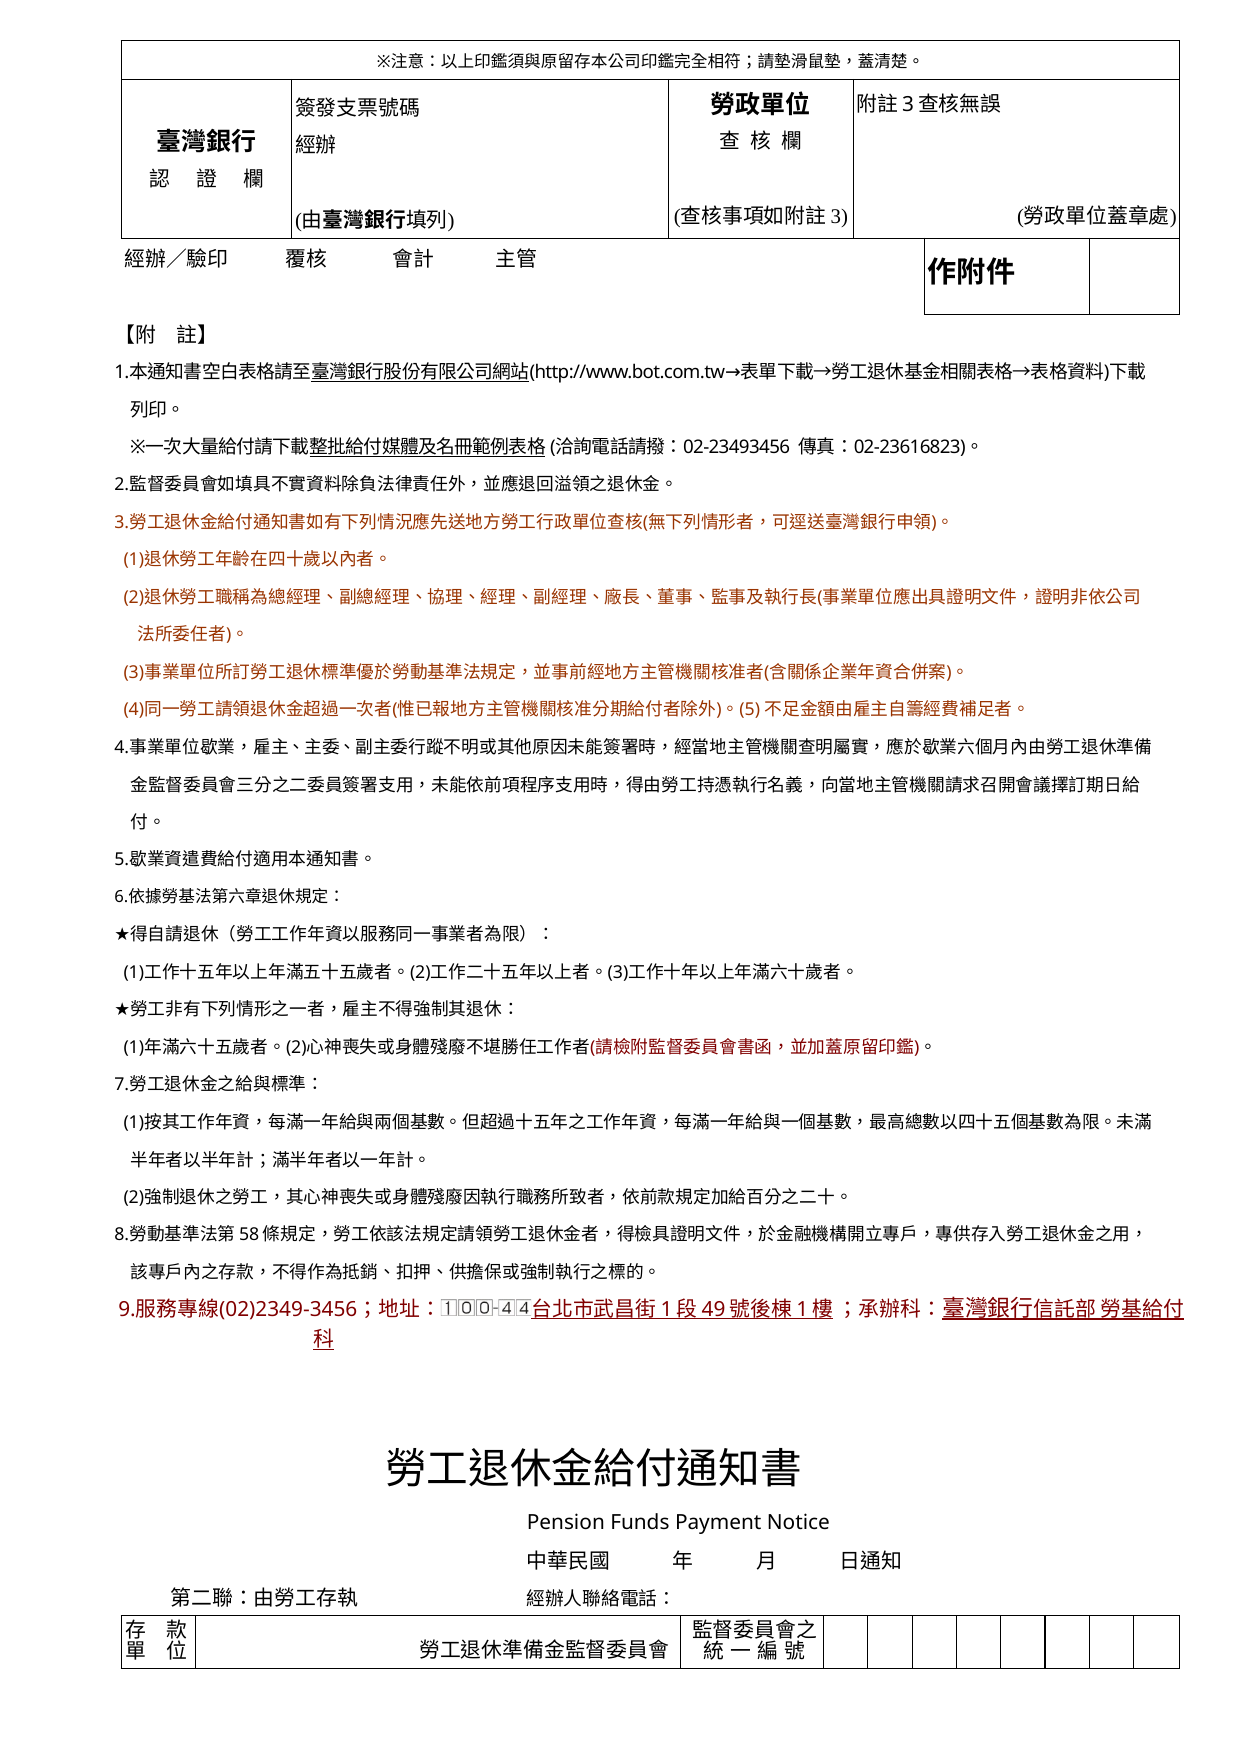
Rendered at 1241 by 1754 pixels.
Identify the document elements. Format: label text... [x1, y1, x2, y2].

text ※一次大量給付請下載整批給付媒體及名冊範例表格 (洽詢電話請撥：02-23493456 傳真：02-23616823)。 [114, 427, 1152, 464]
picture [440, 1299, 532, 1316]
table_header 勞工退休準備金監督委員會 [196, 1616, 680, 1667]
text (1)退休勞工年齡在四十歲以內者。 [114, 539, 1152, 577]
text (1)工作十五年以上年滿五十五歲者。(2)工作二十五年以上者。(3)工作十年以上年滿六十歲者。 [114, 952, 1152, 989]
text 4.事業單位歇業，雇主、主委、副主委行蹤不明或其他原因未能簽署時，經當地主管機關查明屬實，應於歇業六個月內由勞工退休準備金監督委員會三分之二委員簽署支用，未能依前項程序支用時，得由勞工持憑執行名義，向當地主管機關請求召開會議擇訂期日給付。 [114, 727, 1152, 839]
text (3)事業單位所訂勞工退休標準優於勞動基準法規定，並事前經地方主管機關核准者(含關係企業年資合併案)。 [114, 652, 1152, 689]
table_header [824, 1616, 867, 1667]
table_cell 作附件 [925, 239, 1089, 313]
table_cell 經辦∕驗印 覆核 會計 主管 [121, 239, 924, 313]
table_header 監督委員會之 統 一 編 號 [681, 1616, 823, 1667]
table_cell 臺灣銀行 認 證 欄 [122, 80, 291, 237]
text Pension Funds Payment Notice [133, 1503, 1053, 1540]
table_cell 簽發支票號碼 經辦 (由臺灣銀行填列) [292, 80, 668, 237]
table_header [868, 1616, 912, 1667]
text (4)同一勞工請領退休金超過一次者(惟已報地方主管機關核准分期給付者除外)。(5) 不足金額由雇主自籌經費補足者。 [114, 689, 1152, 727]
text (1)年滿六十五歲者。(2)心神喪失或身體殘廢不堪勝任工作者(請檢附監督委員會書函，並加蓋原留印鑑)。 [114, 1027, 1152, 1064]
text 【附 註】 [114, 314, 1053, 352]
text ★得自請退休（勞工工作年資以服務同一事業者為限）： [114, 914, 1152, 952]
text 5.歇業資遣費給付適用本通知書。 [114, 839, 1152, 877]
text (2)強制退休之勞工，其心神喪失或身體殘廢因執行職務所致者，依前款規定加給百分之二十。 [114, 1177, 1152, 1214]
text 8.勞動基準法第58條規定，勞工依該法規定請領勞工退休金者，得檢具證明文件，於金融機構開立專戶，專供存入勞工退休金之用，該專戶內之存款，不得作為抵銷、扣押、供擔保或強制執行之標的。 [114, 1214, 1152, 1289]
table_cell ※注意：以上印鑑須與原留存本公司印鑑完全相符；請墊滑鼠墊，蓋清楚。 [122, 41, 1179, 79]
table_header [1134, 1616, 1179, 1667]
table_header 存 款 單 位 [122, 1616, 195, 1667]
text ★勞工非有下列情形之一者，雇主不得強制其退休： [114, 989, 1152, 1027]
text (1)按其工作年資，每滿一年給與兩個基數。但超過十五年之工作年資，每滿一年給與一個基數，最高總數以四十五個基數為限。未滿半年者以半年計；滿半年者以一年計。 [114, 1102, 1152, 1177]
text 7.勞工退休金之給與標準： [114, 1064, 1152, 1102]
text 勞工退休金給付通知書 [133, 1428, 1053, 1503]
text 9.服務專線(02)2349-3456；地址：台北市武昌街1段49號後棟1樓 ；承辦科：臺灣銀行信託部 勞基給付科 [118, 1289, 1196, 1353]
table_cell 附註3查核無誤 (勞政單位蓋章處) [854, 80, 1179, 237]
text 6.依據勞基法第六章退休規定： [114, 877, 1152, 914]
table_header [1001, 1616, 1044, 1667]
text 2.監督委員會如填具不實資料除負法律責任外，並應退回溢領之退休金。 [114, 464, 1152, 502]
table_header [957, 1616, 1000, 1667]
text 第二聯：由勞工存執 經辦人聯絡電話： [133, 1578, 1053, 1615]
table_header [913, 1616, 956, 1667]
text 1.本通知書空白表格請至臺灣銀行股份有限公司網站(http://www.bot.com.tw→表單下載→勞工退休基金相關表格→表格資料)下載列印。 [114, 352, 1152, 427]
text (2)退休勞工職稱為總經理、副總經理、協理、經理、副經理、廠長、董事、監事及執行長(事業單位應出具證明文件，證明非依公司 [114, 577, 1152, 614]
table_header [1046, 1616, 1089, 1667]
table_cell [1090, 239, 1179, 313]
text 3.勞工退休金給付通知書如有下列情況應先送地方勞工行政單位查核(無下列情形者，可逕送臺灣銀行申領)。 [114, 502, 1152, 539]
text 法所委任者)。 [114, 614, 1152, 652]
table_cell 勞政單位 查 核 欄 (查核事項如附註3) [669, 80, 853, 237]
table_header [1090, 1616, 1133, 1667]
text 中華民國 年 月 日通知 [133, 1540, 1053, 1578]
